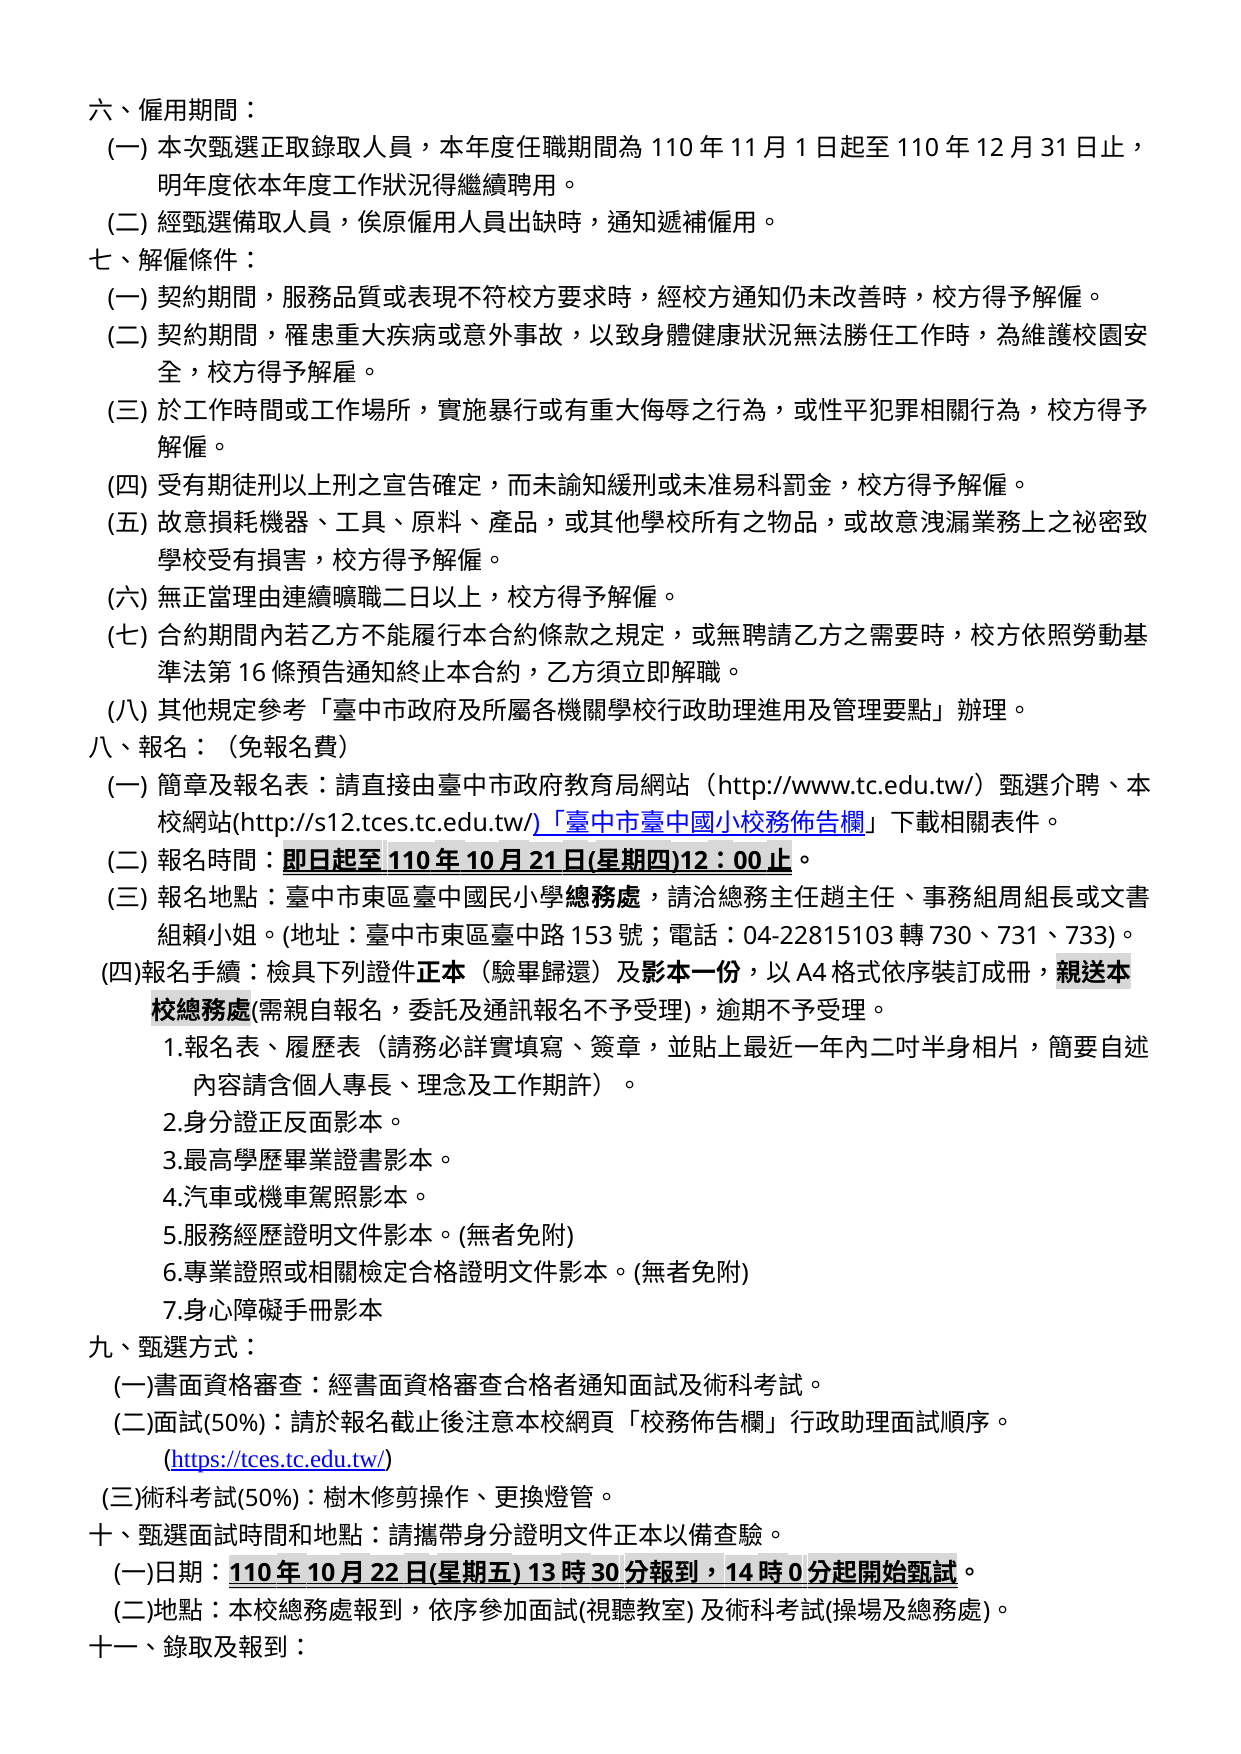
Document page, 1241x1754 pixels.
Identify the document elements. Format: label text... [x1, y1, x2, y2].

list 故意損耗機器、工具、原料、產品，或其他學校所有之物品，或故意洩漏業務上之祕密致學校受有損害，校方得予解僱。 [107, 502, 1152, 577]
text 六、僱用期間： [89, 89, 1152, 127]
text 4.汽車或機車駕照影本。 [162, 1177, 1152, 1214]
list 經甄選備取人員，俟原僱用人員出缺時，通知遞補僱用。 [107, 202, 1152, 239]
text 3.最高學歷畢業證書影本。 [162, 1139, 1152, 1177]
text 1.報名表、履歷表（請務必詳實填寫、簽章，並貼上最近一年內二吋半身相片，簡要自述內容請含個人專長、理念及工作期許）。 [162, 1027, 1152, 1102]
text (二)地點：本校總務處報到，依序參加面試(視聽教室) 及術科考試(操場及總務處)。 [89, 1589, 1152, 1627]
text 十一、錄取及報到： [89, 1627, 1152, 1664]
text (一)日期：110年10月22日(星期五) 13時30分報到，14時0分起開始甄試。 [89, 1552, 1152, 1589]
list 本次甄選正取錄取人員，本年度任職期間為110年11月1日起至110年12月31日止，明年度依本年度工作狀況得繼續聘用。 [107, 127, 1152, 202]
text 八、報名：（免報名費） [89, 727, 1152, 764]
list 無正當理由連續曠職二日以上，校方得予解僱。 [107, 577, 1152, 614]
text 2.身分證正反面影本。 [162, 1102, 1152, 1139]
text (四)報名手續：檢具下列證件正本（驗畢歸還）及影本一份，以A4格式依序裝訂成冊，親送本校總務處(需親自報名，委託及通訊報名不予受理)，逾期不予受理。 [101, 952, 1152, 1027]
list 其他規定參考「臺中市政府及所屬各機關學校行政助理進用及管理要點」辦理。 [107, 689, 1152, 727]
text 七、解僱條件： [89, 239, 1152, 277]
text 九、甄選方式： [89, 1327, 1152, 1364]
text 5.服務經歷證明文件影本。(無者免附) [162, 1214, 1152, 1252]
text (二)面試(50%)：請於報名截止後注意本校網頁「校務佈告欄」行政助理面試順序。 [89, 1402, 1152, 1439]
text (一)書面資格審查：經書面資格審查合格者通知面試及術科考試。 [89, 1364, 1152, 1402]
list 契約期間，罹患重大疾病或意外事故，以致身體健康狀況無法勝任工作時，為維護校園安全，校方得予解雇。 [107, 314, 1152, 389]
text 十、甄選面試時間和地點：請攜帶身分證明文件正本以備查驗。 [89, 1514, 1152, 1552]
list 報名時間：即日起至110年10月21日(星期四)12：00止。 [107, 839, 1152, 877]
list 合約期間內若乙方不能履行本合約條款之規定，或無聘請乙方之需要時，校方依照勞動基準法第16條預告通知終止本合約，乙方須立即解職。 [107, 614, 1152, 689]
text (https://tces.tc.edu.tw/) [89, 1439, 1152, 1477]
list 簡章及報名表：請直接由臺中市政府教育局網站（http://www.tc.edu.tw/）甄選介聘、本校網站(http://s12.tces.tc.edu.tw/)「臺中市臺中國小校務佈告欄」下載相關表件。 [107, 764, 1152, 839]
list 契約期間，服務品質或表現不符校方要求時，經校方通知仍未改善時，校方得予解僱。 [107, 277, 1152, 314]
list 報名地點：臺中市東區臺中國民小學總務處，請洽總務主任趙主任、事務組周組長或文書組賴小姐。(地址：臺中市東區臺中路153號；電話：04-22815103轉730、731、733)。 [107, 877, 1152, 952]
text (三)術科考試(50%)：樹木修剪操作、更換燈管。 [89, 1477, 1152, 1514]
list 受有期徒刑以上刑之宣告確定，而未諭知緩刑或未准易科罰金，校方得予解僱。 [107, 464, 1152, 502]
list 於工作時間或工作場所，實施暴行或有重大侮辱之行為，或性平犯罪相關行為，校方得予解僱。 [107, 389, 1152, 464]
text 6.專業證照或相關檢定合格證明文件影本。(無者免附) [162, 1252, 1152, 1289]
text 7.身心障礙手冊影本 [162, 1289, 1152, 1327]
